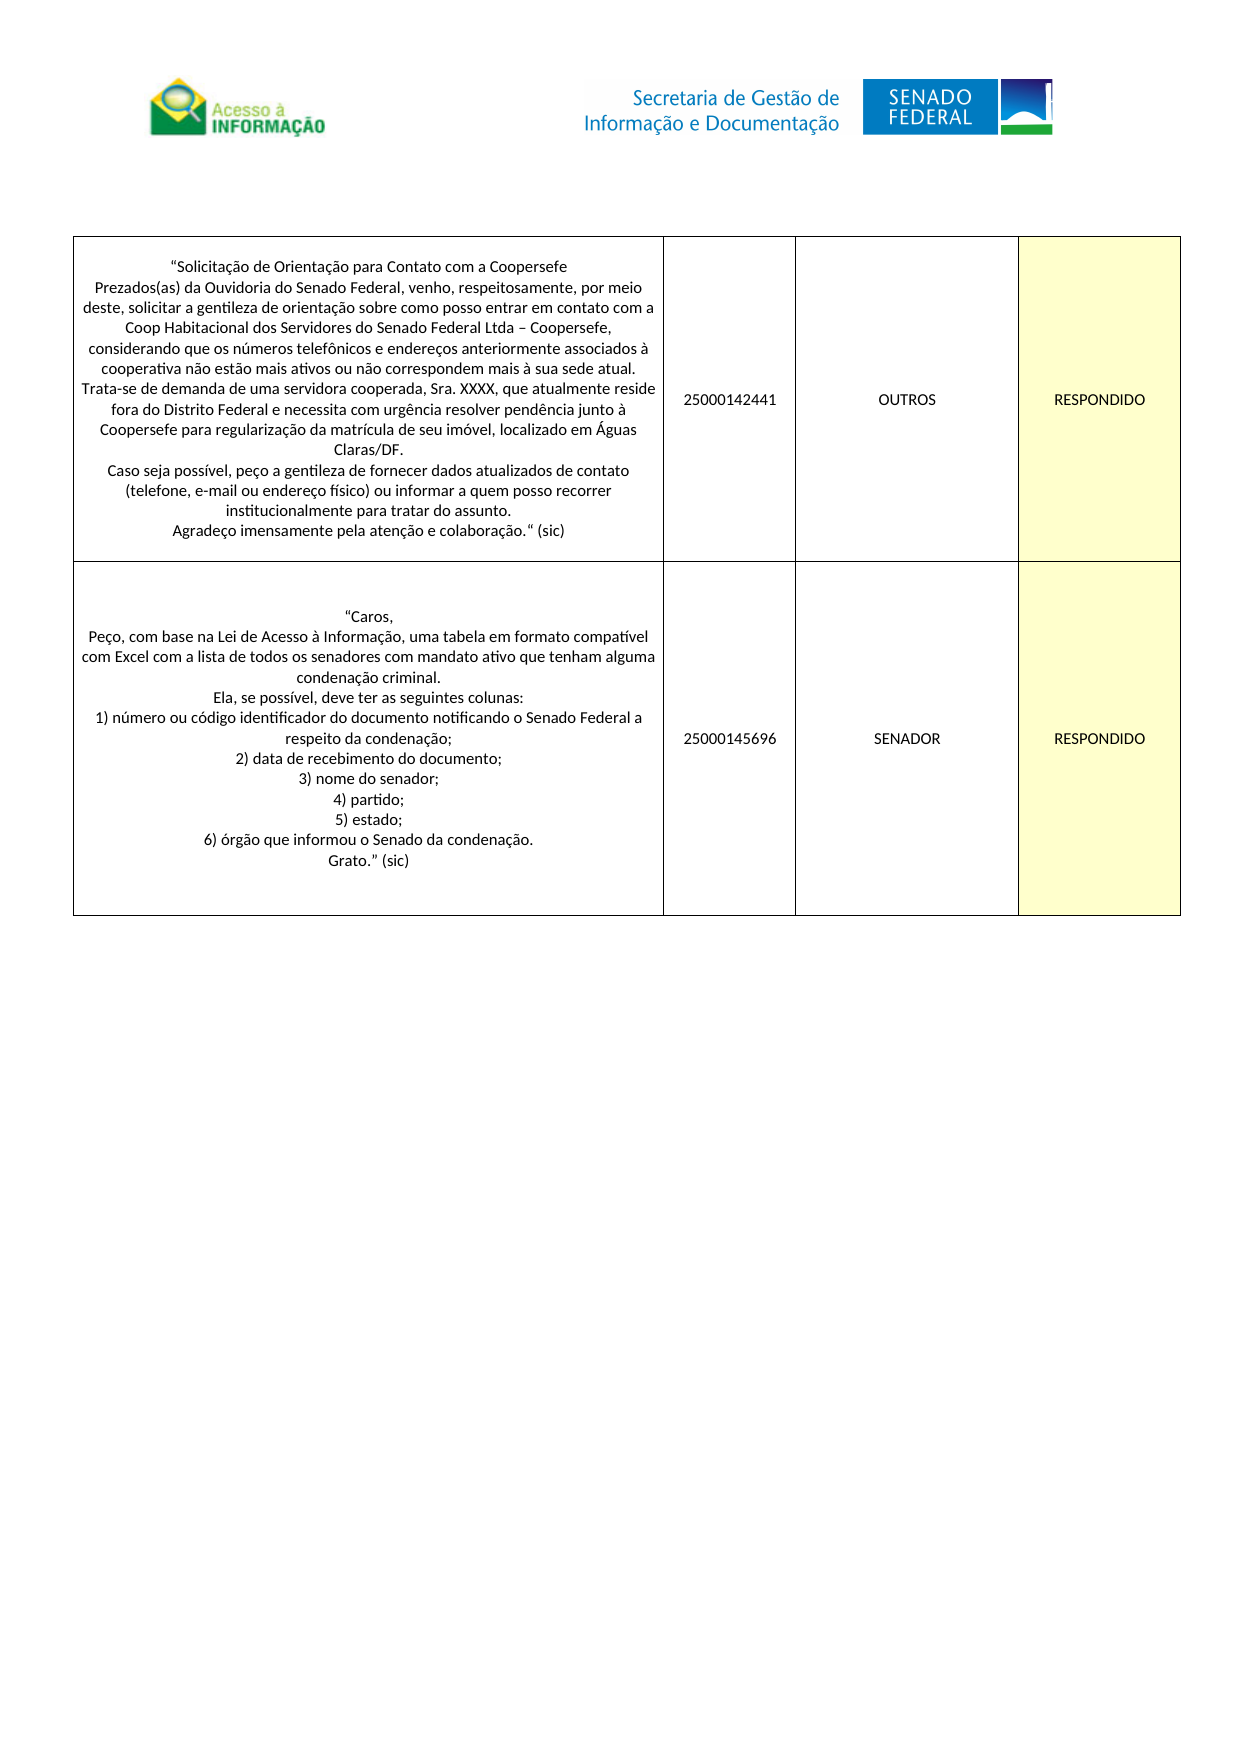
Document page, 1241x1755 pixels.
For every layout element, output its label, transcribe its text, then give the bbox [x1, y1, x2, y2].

table_cell SENADOR [796, 562, 1018, 915]
table_cell “Caros, Peço, com base na Lei de Acesso à Informação, uma tabela em formato compatível com Excel com a lista de todos os senadores com mandato ativo que tenham alguma condenação criminal. Ela, se possível, deve ter as seguintes colunas: 1) número ou código identificador do documento notificando o Senado Federal a respeito da condenação; 2) data de recebimento do documento; 3) nome do senador; 4) partido; 5) estado; 6) órgão que informou o Senado da condenação. Grato.” (sic) [74, 562, 663, 915]
table_cell RESPONDIDO [1019, 562, 1180, 915]
table_cell RESPONDIDO [1019, 237, 1180, 561]
table_cell 25000145696 [664, 562, 795, 915]
table_cell 25000142441 [664, 237, 795, 561]
table_cell OUTROS [796, 237, 1018, 561]
table_cell “Solicitação de Orientação para Contato com a Coopersefe Prezados(as) da Ouvidoria do Senado Federal, venho, respeitosamente, por meio deste, solicitar a gentileza de orientação sobre como posso entrar em contato com a Coop Habitacional dos Servidores do Senado Federal Ltda – Coopersefe, considerando que os números telefônicos e endereços anteriormente associados à cooperativa não estão mais ativos ou não correspondem mais à sua sede atual. Trata-se de demanda de uma servidora cooperada, Sra. XXXX, que atualmente reside fora do Distrito Federal e necessita com urgência resolver pendência junto à Coopersefe para regularização da matrícula de seu imóvel, localizado em Águas Claras/DF. Caso seja possível, peço a gentileza de fornecer dados atualizados de contato (telefone, e-mail ou endereço físico) ou informar a quem posso recorrer institucionalmente para tratar do assunto. Agradeço imensamente pela atenção e colaboração.“ (sic) [74, 237, 663, 561]
